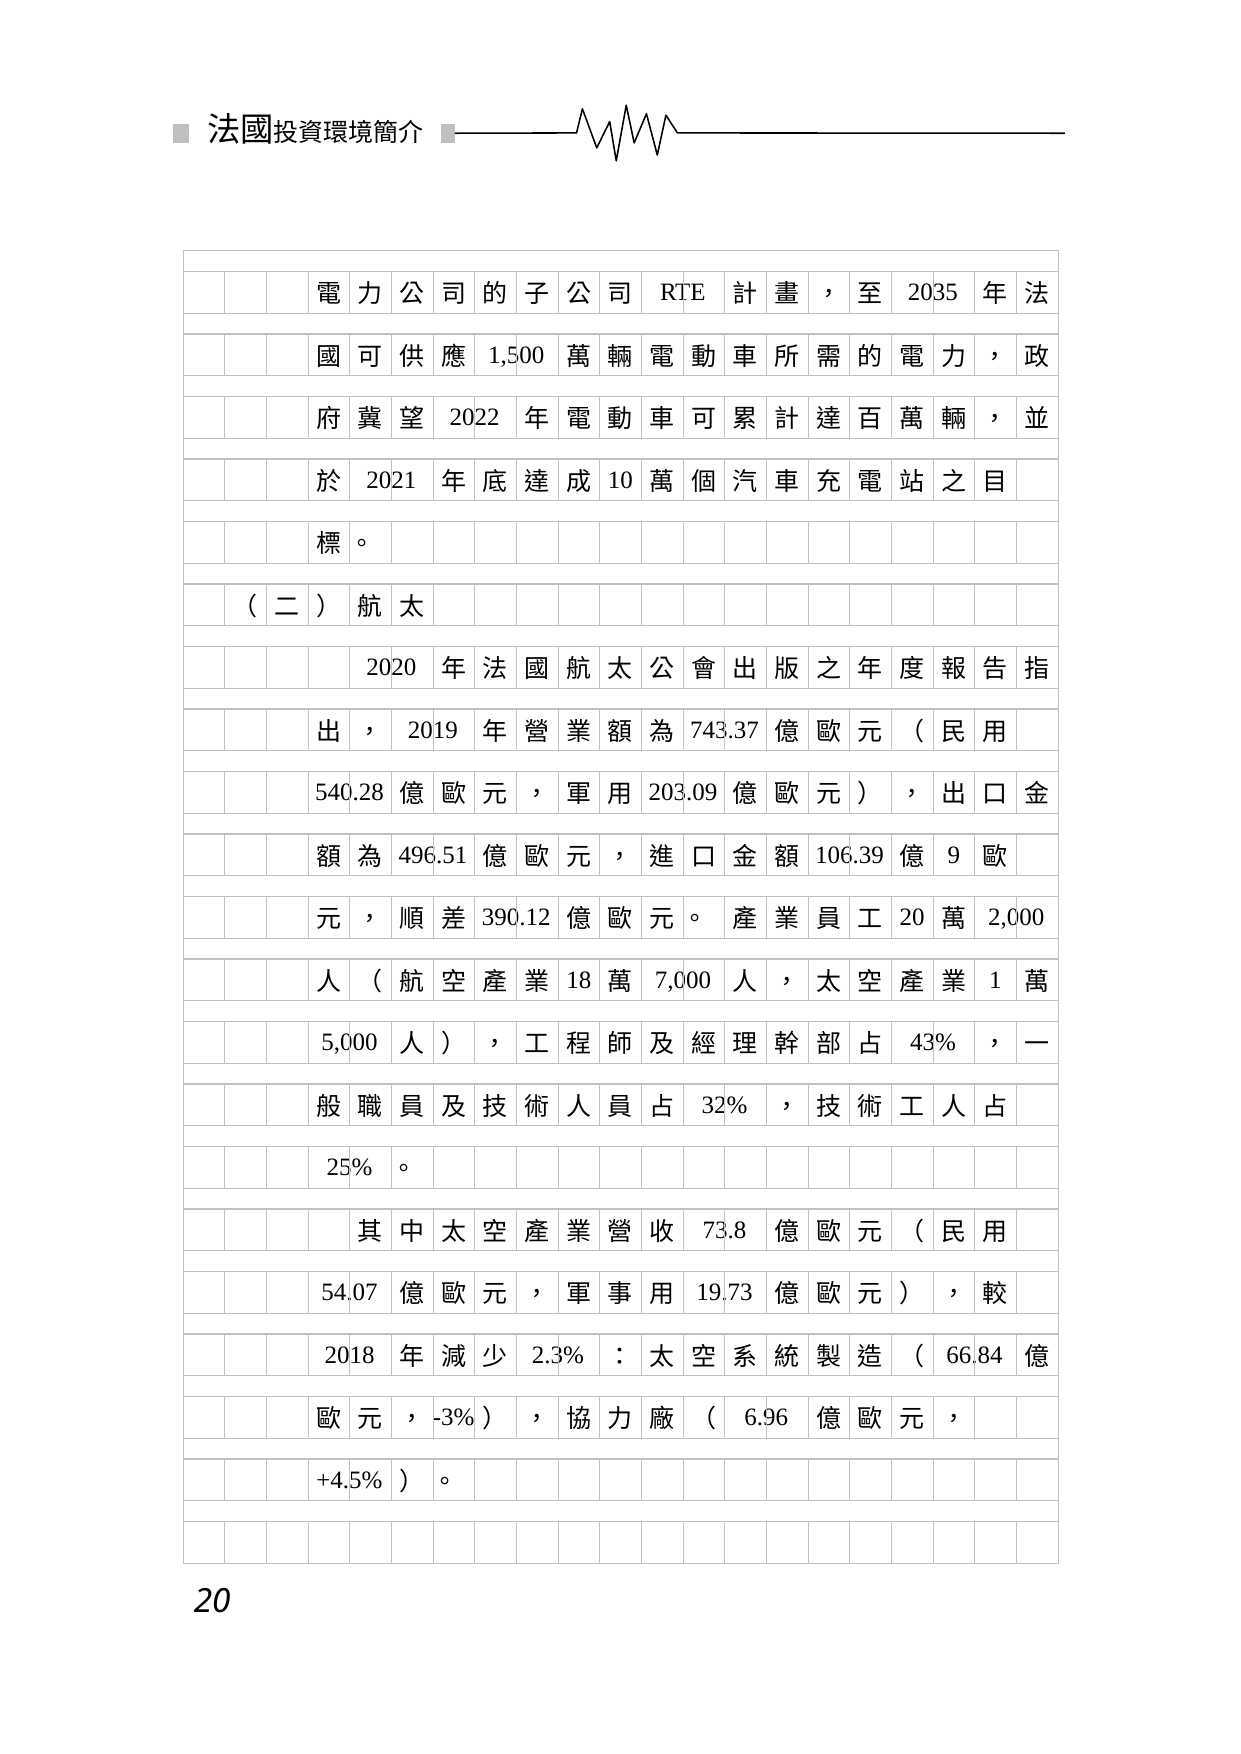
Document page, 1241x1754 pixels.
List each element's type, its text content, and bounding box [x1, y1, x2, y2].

text 其中太空產業營收73.8億歐元（民用54.07億歐元，軍事用19.73億歐元），較2018年減少2.3%：太空系統製造（66.84億歐元，-3%），協力廠（6.96億歐元，+4.5%）。 [281, 1376, 1058, 1396]
text 太 [392, 585, 433, 625]
text 其中太空產業營收73.8億歐元（民用54.07億歐元，軍事用19.73億歐元），較2018年減少2.3%：太空系統製造（66.84億歐元，-3%），協力廠（6.96億歐元，+4.5%）。 [281, 1439, 1058, 1458]
text 2020年法國航太公會出版之年度報告指出，2019年營業額為743.37億歐元（民用540.28億歐元，軍用203.09億歐元），出口金額為496.51億歐元，進口金額106.39億9歐元，順差390.12億歐元。產業員工20萬2,000人（航空產業18萬7,000人，太空產業1萬5,000人），工程師及經理幹部占43%，一般職員及技術人員占32%，技術工人占25%。 [281, 1064, 1058, 1083]
text 2020年法國航太公會出版之年度報告指出，2019年營業額為743.37億歐元（民用540.28億歐元，軍用203.09億歐元），出口金額為496.51億歐元，進口金額106.39億9歐元，順差390.12億歐元。產業員工20萬2,000人（航空產業18萬7,000人，太空產業1萬5,000人），工程師及經理幹部占43%，一般職員及技術人員占32%，技術工人占25%。 [281, 626, 1058, 646]
text 其中太空產業營收73.8億歐元（民用54.07億歐元，軍事用19.73億歐元），較2018年減少2.3%：太空系統製造（66.84億歐元，-3%），協力廠（6.96億歐元，+4.5%）。 [281, 1189, 1058, 1208]
text 有關電動車及油電混合車發展，法國2020年電動車及油電混合車占整體汽車市場比率達11.2%，比2019年成長8.5%。法國在歐盟成員國當中，重視能源轉型之程度僅次於德國及挪威。法國政府亦提供民眾購買電動車補助6,000歐元，汰舊換新最高可補助達11,000歐元。基礎設施充電站部分，法國已設立28,666個充電站，根據法國電力公司的子公司RTE計畫，至2035年法國可供應1,500萬輛電動車所需的電力，政府冀望2022年電動車可累計達百萬輛，並於2021年底達成10萬個汽車充電站之目標。 [281, 439, 1058, 458]
text [517, 585, 558, 625]
text [1017, 585, 1058, 625]
text [207, 585, 224, 625]
text 有關電動車及油電混合車發展，法國2020年電動車及油電混合車占整體汽車市場比率達11.2%，比2019年成長8.5%。法國在歐盟成員國當中，重視能源轉型之程度僅次於德國及挪威。法國政府亦提供民眾購買電動車補助6,000歐元，汰舊換新最高可補助達11,000歐元。基礎設施充電站部分，法國已設立28,666個充電站，根據法國電力公司的子公司RTE計畫，至2035年法國可供應1,500萬輛電動車所需的電力，政府冀望2022年電動車可累計達百萬輛，並於2021年底達成10萬個汽車充電站之目標。 [281, 376, 1058, 396]
text 有關電動車及油電混合車發展，法國2020年電動車及油電混合車占整體汽車市場比率達11.2%，比2019年成長8.5%。法國在歐盟成員國當中，重視能源轉型之程度僅次於德國及挪威。法國政府亦提供民眾購買電動車補助6,000歐元，汰舊換新最高可補助達11,000歐元。基礎設施充電站部分，法國已設立28,666個充電站，根據法國電力公司的子公司RTE計畫，至2035年法國可供應1,500萬輛電動車所需的電力，政府冀望2022年電動車可累計達百萬輛，並於2021年底達成10萬個汽車充電站之目標。 [281, 501, 1058, 521]
text 其中太空產業營收73.8億歐元（民用54.07億歐元，軍事用19.73億歐元），較2018年減少2.3%：太空系統製造（66.84億歐元，-3%），協力廠（6.96億歐元，+4.5%）。 [281, 1314, 1058, 1333]
text [600, 585, 641, 625]
text 2020年法國航太公會出版之年度報告指出，2019年營業額為743.37億歐元（民用540.28億歐元，軍用203.09億歐元），出口金額為496.51億歐元，進口金額106.39億9歐元，順差390.12億歐元。產業員工20萬2,000人（航空產業18萬7,000人，太空產業1萬5,000人），工程師及經理幹部占43%，一般職員及技術人員占32%，技術工人占25%。 [281, 814, 1058, 833]
text [207, 564, 1058, 583]
text 2020年法國航太公會出版之年度報告指出，2019年營業額為743.37億歐元（民用540.28億歐元，軍用203.09億歐元），出口金額為496.51億歐元，進口金額106.39億9歐元，順差390.12億歐元。產業員工20萬2,000人（航空產業18萬7,000人，太空產業1萬5,000人），工程師及經理幹部占43%，一般職員及技術人員占32%，技術工人占25%。 [281, 751, 1058, 771]
text [434, 585, 474, 625]
text [850, 585, 891, 625]
text [475, 585, 516, 625]
text 2020年法國航太公會出版之年度報告指出，2019年營業額為743.37億歐元（民用540.28億歐元，軍用203.09億歐元），出口金額為496.51億歐元，進口金額106.39億9歐元，順差390.12億歐元。產業員工20萬2,000人（航空產業18萬7,000人，太空產業1萬5,000人），工程師及經理幹部占43%，一般職員及技術人員占32%，技術工人占25%。 [281, 1126, 1058, 1146]
text [684, 585, 724, 625]
text [809, 585, 849, 625]
text 有關電動車及油電混合車發展，法國2020年電動車及油電混合車占整體汽車市場比率達11.2%，比2019年成長8.5%。法國在歐盟成員國當中，重視能源轉型之程度僅次於德國及挪威。法國政府亦提供民眾購買電動車補助6,000歐元，汰舊換新最高可補助達11,000歐元。基礎設施充電站部分，法國已設立28,666個充電站，根據法國電力公司的子公司RTE計畫，至2035年法國可供應1,500萬輛電動車所需的電力，政府冀望2022年電動車可累計達百萬輛，並於2021年底達成10萬個汽車充電站之目標。 [281, 314, 1058, 333]
text 有關電動車及油電混合車發展，法國2020年電動車及油電混合車占整體汽車市場比率達11.2%，比2019年成長8.5%。法國在歐盟成員國當中，重視能源轉型之程度僅次於德國及挪威。法國政府亦提供民眾購買電動車補助6,000歐元，汰舊換新最高可補助達11,000歐元。基礎設施充電站部分，法國已設立28,666個充電站，根據法國電力公司的子公司RTE計畫，至2035年法國可供應1,500萬輛電動車所需的電力，政府冀望2022年電動車可累計達百萬輛，並於2021年底達成10萬個汽車充電站之目標。 [281, 251, 1058, 271]
text 2020年法國航太公會出版之年度報告指出，2019年營業額為743.37億歐元（民用540.28億歐元，軍用203.09億歐元），出口金額為496.51億歐元，進口金額106.39億9歐元，順差390.12億歐元。產業員工20萬2,000人（航空產業18萬7,000人，太空產業1萬5,000人），工程師及經理幹部占43%，一般職員及技術人員占32%，技術工人占25%。 [281, 876, 1058, 896]
text [559, 585, 599, 625]
text 2020年法國航太公會出版之年度報告指出，2019年營業額為743.37億歐元（民用540.28億歐元，軍用203.09億歐元），出口金額為496.51億歐元，進口金額106.39億9歐元，順差390.12億歐元。產業員工20萬2,000人（航空產業18萬7,000人，太空產業1萬5,000人），工程師及經理幹部占43%，一般職員及技術人員占32%，技術工人占25%。 [281, 1001, 1058, 1021]
text 航 [350, 585, 391, 625]
text 二 [267, 585, 308, 625]
text ） [309, 585, 349, 625]
text [725, 585, 766, 625]
text （ [225, 585, 266, 625]
text [934, 585, 974, 625]
text [892, 585, 933, 625]
text [642, 585, 683, 625]
text 其中太空產業營收73.8億歐元（民用54.07億歐元，軍事用19.73億歐元），較2018年減少2.3%：太空系統製造（66.84億歐元，-3%），協力廠（6.96億歐元，+4.5%）。 [281, 1251, 1058, 1271]
text 2020年法國航太公會出版之年度報告指出，2019年營業額為743.37億歐元（民用540.28億歐元，軍用203.09億歐元），出口金額為496.51億歐元，進口金額106.39億9歐元，順差390.12億歐元。產業員工20萬2,000人（航空產業18萬7,000人，太空產業1萬5,000人），工程師及經理幹部占43%，一般職員及技術人員占32%，技術工人占25%。 [281, 689, 1058, 708]
text 2020年法國航太公會出版之年度報告指出，2019年營業額為743.37億歐元（民用540.28億歐元，軍用203.09億歐元），出口金額為496.51億歐元，進口金額106.39億9歐元，順差390.12億歐元。產業員工20萬2,000人（航空產業18萬7,000人，太空產業1萬5,000人），工程師及經理幹部占43%，一般職員及技術人員占32%，技術工人占25%。 [281, 939, 1058, 958]
text [767, 585, 808, 625]
text [975, 585, 1016, 625]
